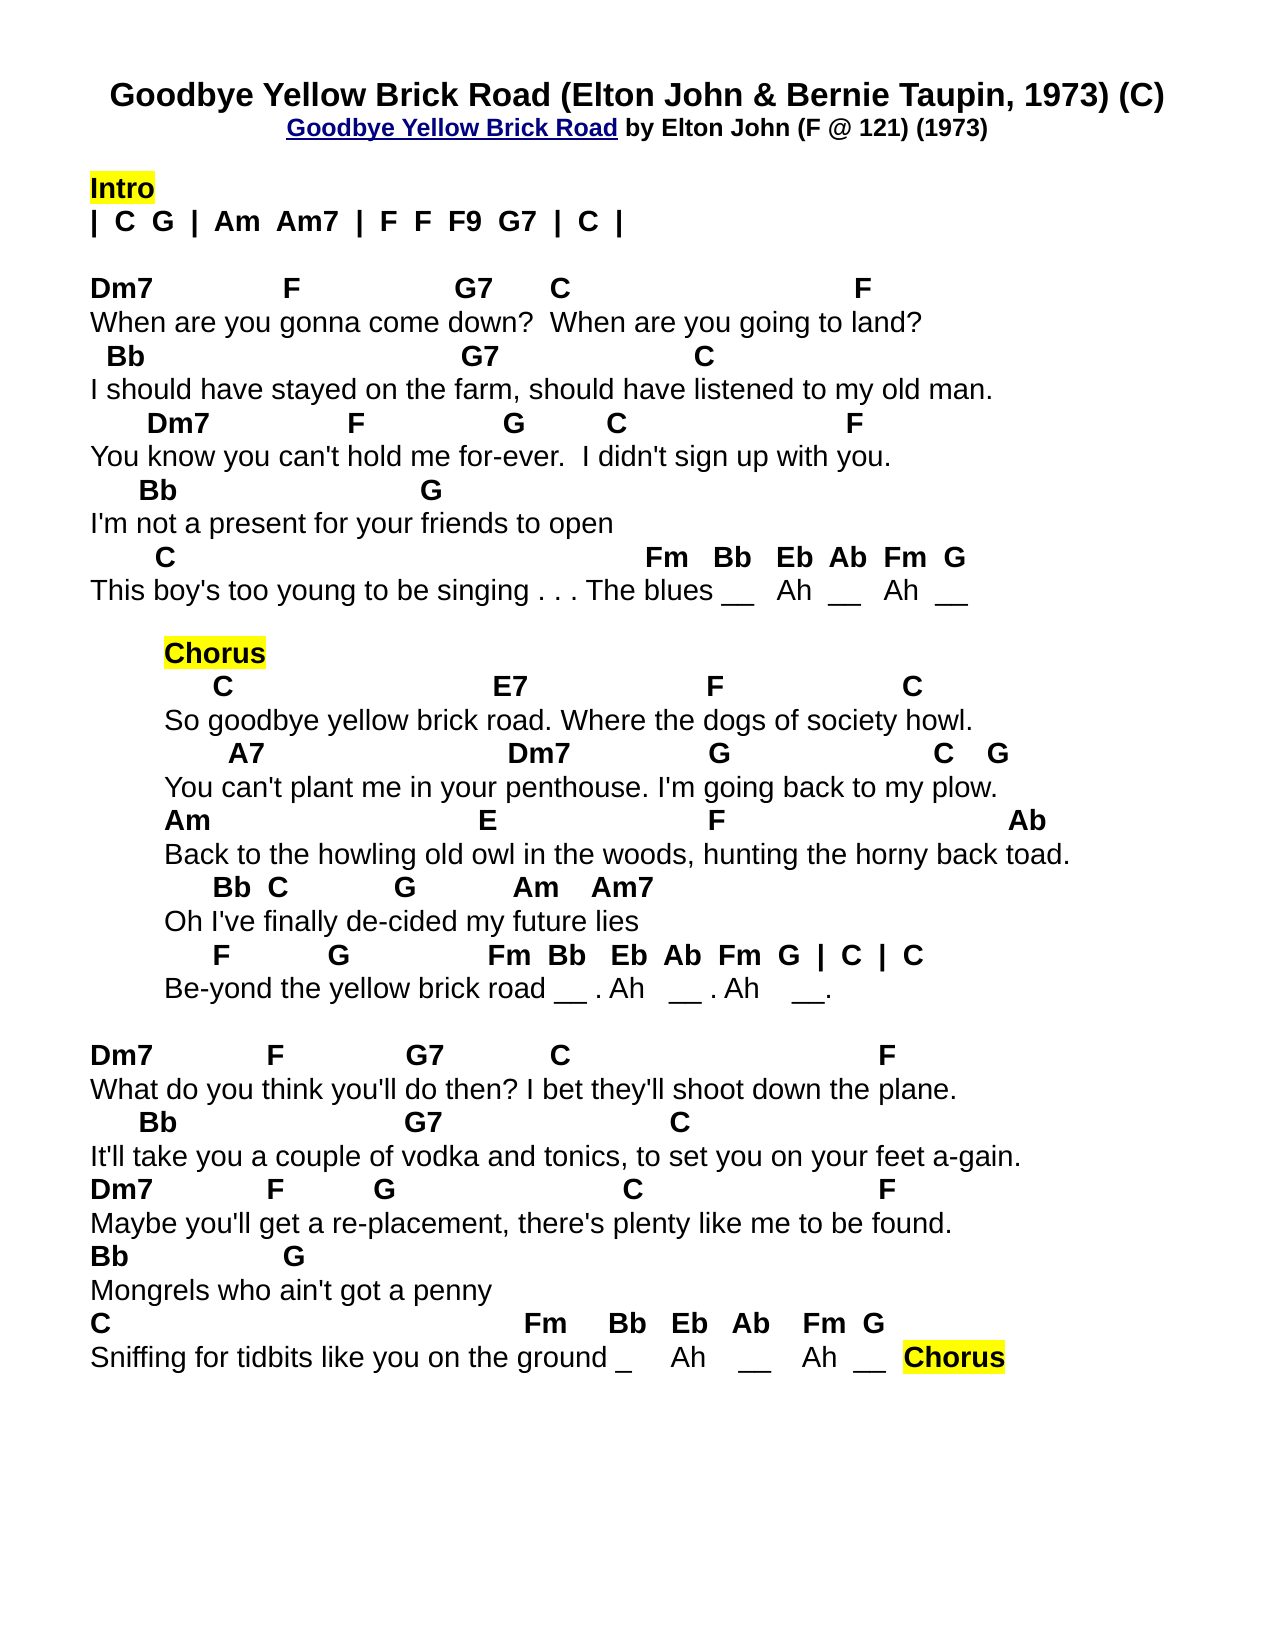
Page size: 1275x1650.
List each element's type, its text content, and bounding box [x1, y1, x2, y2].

text Back to the howling old owl in the woods, hunting the horny back toad. [164, 837, 1185, 871]
text Dm7 F G7 C F [90, 272, 1185, 305]
text Bb G [90, 473, 1185, 506]
text Goodbye Yellow Brick Road (Elton John & Bernie Taupin, 1973) (C) [90, 75, 1185, 113]
text Bb G [90, 1239, 1185, 1273]
text C Fm Bb Eb Ab Fm G [90, 1307, 1185, 1340]
text Sniffing for tidbits like you on the ground _ Ah __ Ah __ Chorus [90, 1340, 1185, 1374]
text Goodbye Yellow Brick Road by Elton John (F @ 121) (1973) [90, 113, 1185, 142]
text Maybe you'll get a re-placement, there's plenty like me to be found. [90, 1206, 1185, 1239]
text Be-yond the yellow brick road __ . Ah __ . Ah __. [164, 971, 1185, 1005]
text I'm not a present for your friends to open [90, 506, 1185, 540]
text Intro [90, 171, 1185, 204]
text Bb C G Am Am7 [164, 871, 1185, 904]
text When are you gonna come down? When are you going to land? [90, 305, 1185, 339]
text This boy's too young to be singing . . . The blues __ Ah __ Ah __ [90, 573, 1185, 607]
text Bb G7 C [90, 1105, 1185, 1139]
text Oh I've finally de-cided my future lies [164, 904, 1185, 938]
text Mongrels who ain't got a penny [90, 1273, 1185, 1307]
text You know you can't hold me for-ever. I didn't sign up with you. [90, 439, 1185, 473]
text | C G | Am Am7 | F F F9 G7 | C | [90, 204, 1185, 238]
text I should have stayed on the farm, should have listened to my old man. [90, 372, 1185, 406]
text What do you think you'll do then? I bet they'll shoot down the plane. [90, 1072, 1185, 1105]
text Chorus [164, 636, 1185, 669]
text Dm7 F G7 C F [90, 1038, 1185, 1072]
text C E7 F C [164, 669, 1185, 703]
text C Fm Bb Eb Ab Fm G [90, 540, 1185, 573]
text You can't plant me in your penthouse. I'm going back to my plow. [164, 770, 1185, 803]
text So goodbye yellow brick road. Where the dogs of society howl. [164, 703, 1185, 736]
text Dm7 F G C F [90, 406, 1185, 439]
text Am E F Ab [164, 803, 1185, 837]
text It'll take you a couple of vodka and tonics, to set you on your feet a-gain. [90, 1139, 1185, 1172]
text Dm7 F G C F [90, 1172, 1185, 1206]
text F G Fm Bb Eb Ab Fm G | C | C [164, 938, 1185, 971]
text Bb G7 C [90, 339, 1185, 372]
text A7 Dm7 G C G [164, 736, 1185, 770]
